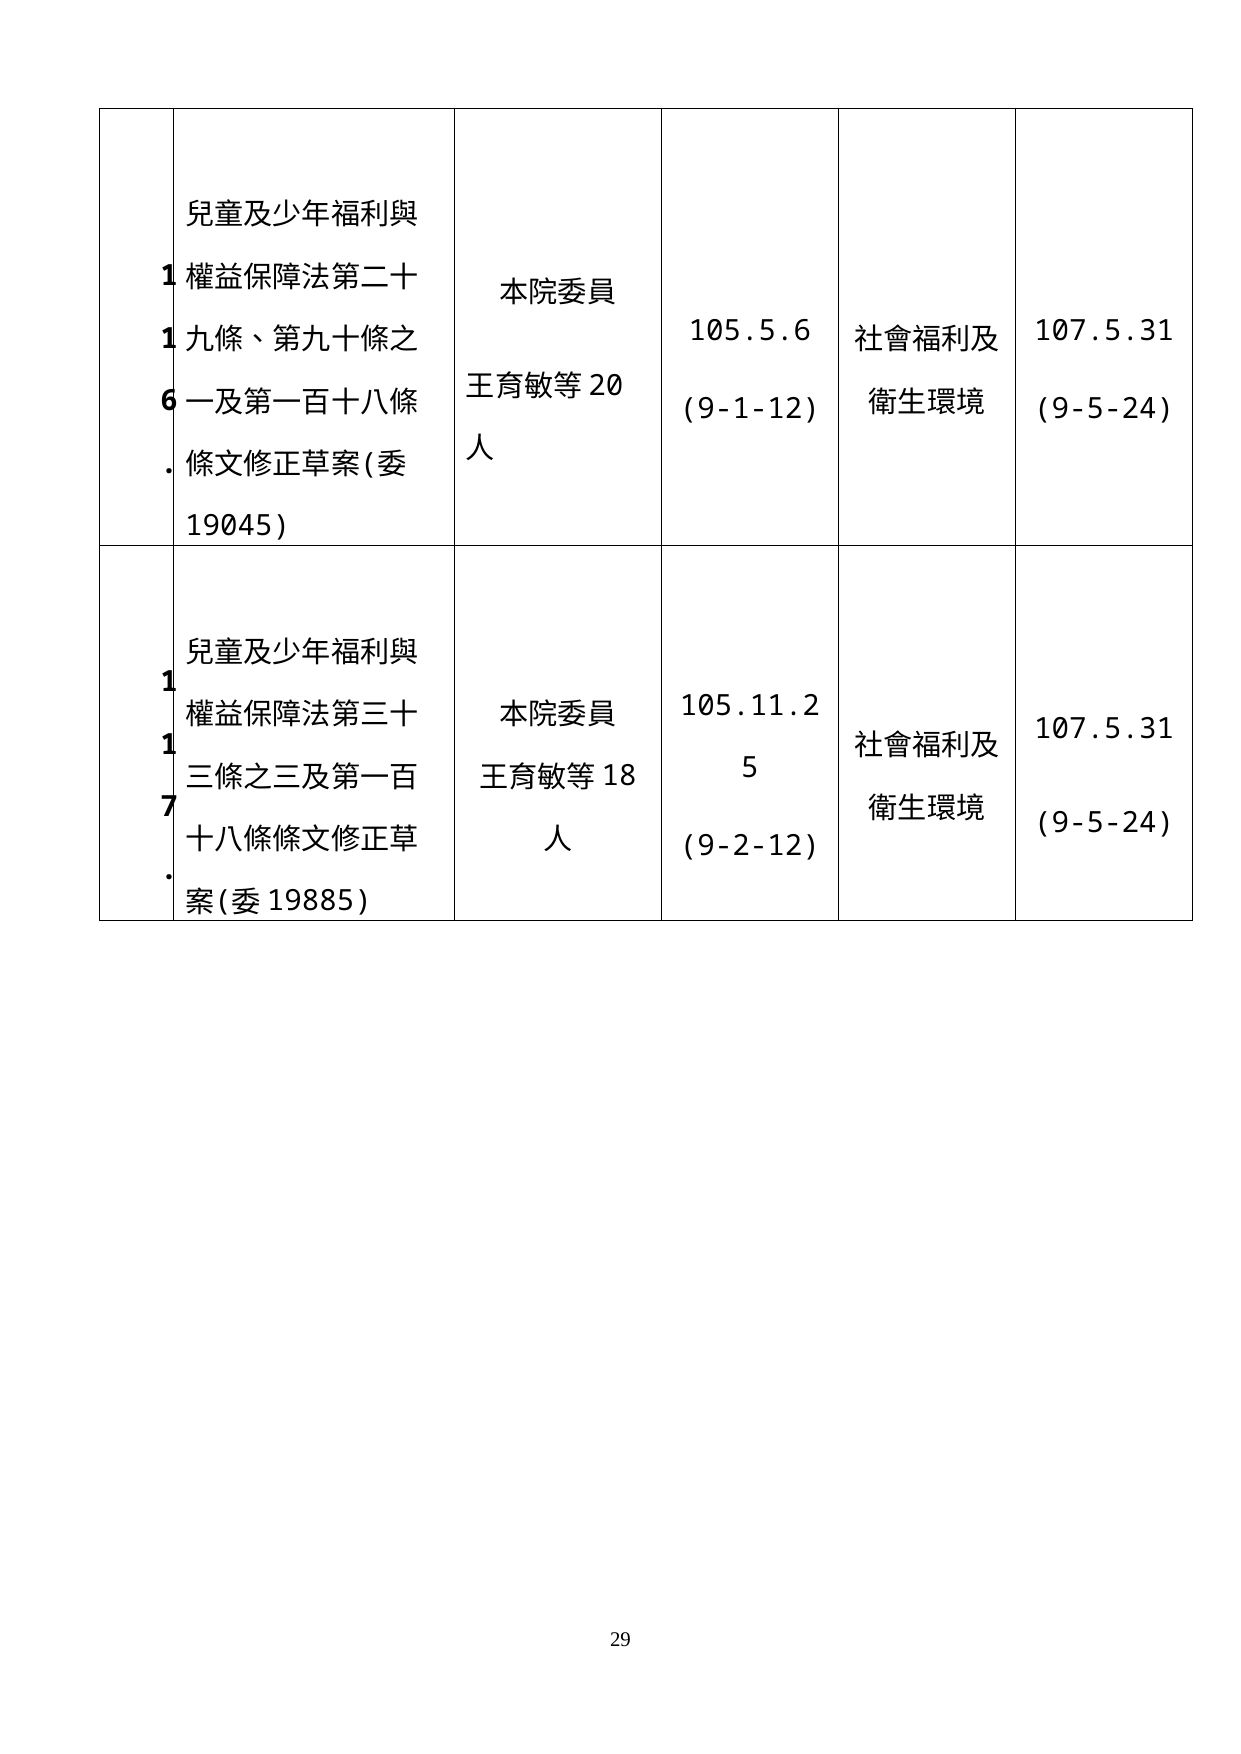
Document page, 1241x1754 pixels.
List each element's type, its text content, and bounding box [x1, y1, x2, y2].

table_cell 兒童及少年福利與權益保障法第二十九條、第九十條之一及第一百十八條條文修正草案(委19045) [174, 109, 454, 545]
table_cell 本院委員 王育敏等20人 [455, 109, 661, 545]
table_cell [166, 392, 173, 398]
table_cell [100, 109, 173, 545]
table_cell [166, 400, 172, 407]
table_cell 105.11.25 (9-2-12) [662, 546, 838, 920]
table_cell 105.5.6 (9-1-12) [662, 109, 838, 545]
table_cell 本院委員 王育敏等18人 [455, 546, 661, 920]
table_cell 社會福利及衛生環境 [839, 109, 1015, 545]
table_cell [100, 546, 173, 920]
table_cell 社會福利及衛生環境 [839, 546, 1015, 920]
table_cell 兒童及少年福利與權益保障法第三十三條之三及第一百十八條條文修正草案(委19885) [174, 546, 454, 920]
table_cell 107.5.31 (9-5-24) [1016, 546, 1192, 920]
table_cell 107.5.31 (9-5-24) [1016, 109, 1192, 545]
